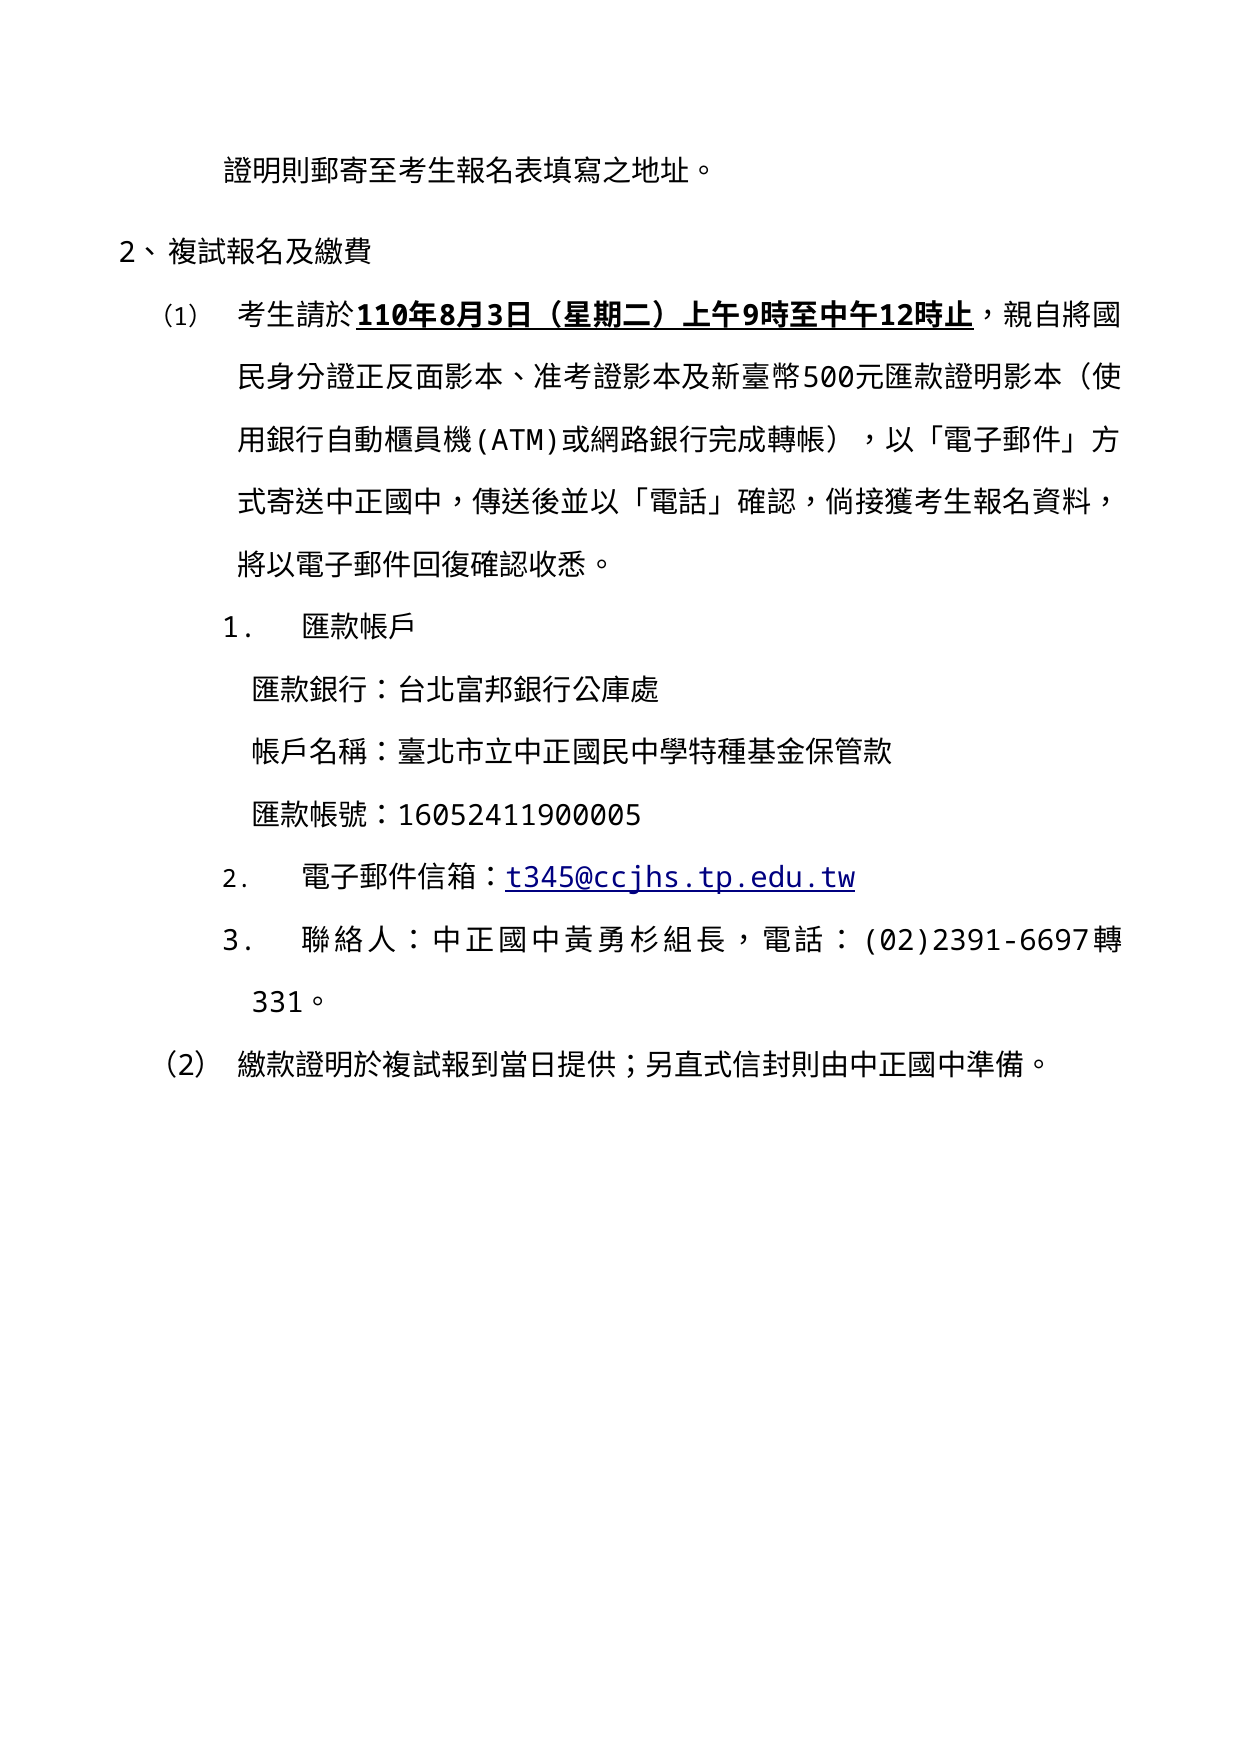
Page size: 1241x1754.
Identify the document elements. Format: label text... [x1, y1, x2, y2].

list 匯款帳戶 [222, 583, 1122, 646]
list 聯絡人：中正國中黃勇杉組長，電話：(02)2391-6697轉331。 [222, 896, 1122, 1021]
list 繳款證明於複試報到當日提供；另直式信封則由中正國中準備。 [148, 1021, 1122, 1083]
list 證明則郵寄至考生報名表填寫之地址。 [148, 127, 1122, 189]
list 複試報名及繳費 [118, 208, 1122, 271]
text 帳戶名稱：臺北市立中正國民中學特種基金保管款 [251, 708, 1122, 771]
list 考生請於110年8月3日（星期二）上午9時至中午12時止，親自將國民身分證正反面影本、准考證影本及新臺幣500元匯款證明影本（使用銀行自動櫃員機(ATM)或網路銀行完成轉帳），以「電子郵件」方式寄送中正國中，傳送後並以「電話」確認，倘接獲考生報名資料，將以電子郵件回復確認收悉。 [148, 271, 1122, 583]
text 匯款帳號：16052411900005 [251, 771, 1122, 833]
list 電子郵件信箱：t345@ccjhs.tp.edu.tw [222, 833, 1122, 896]
text 匯款銀行：台北富邦銀行公庫處 [251, 646, 1122, 708]
